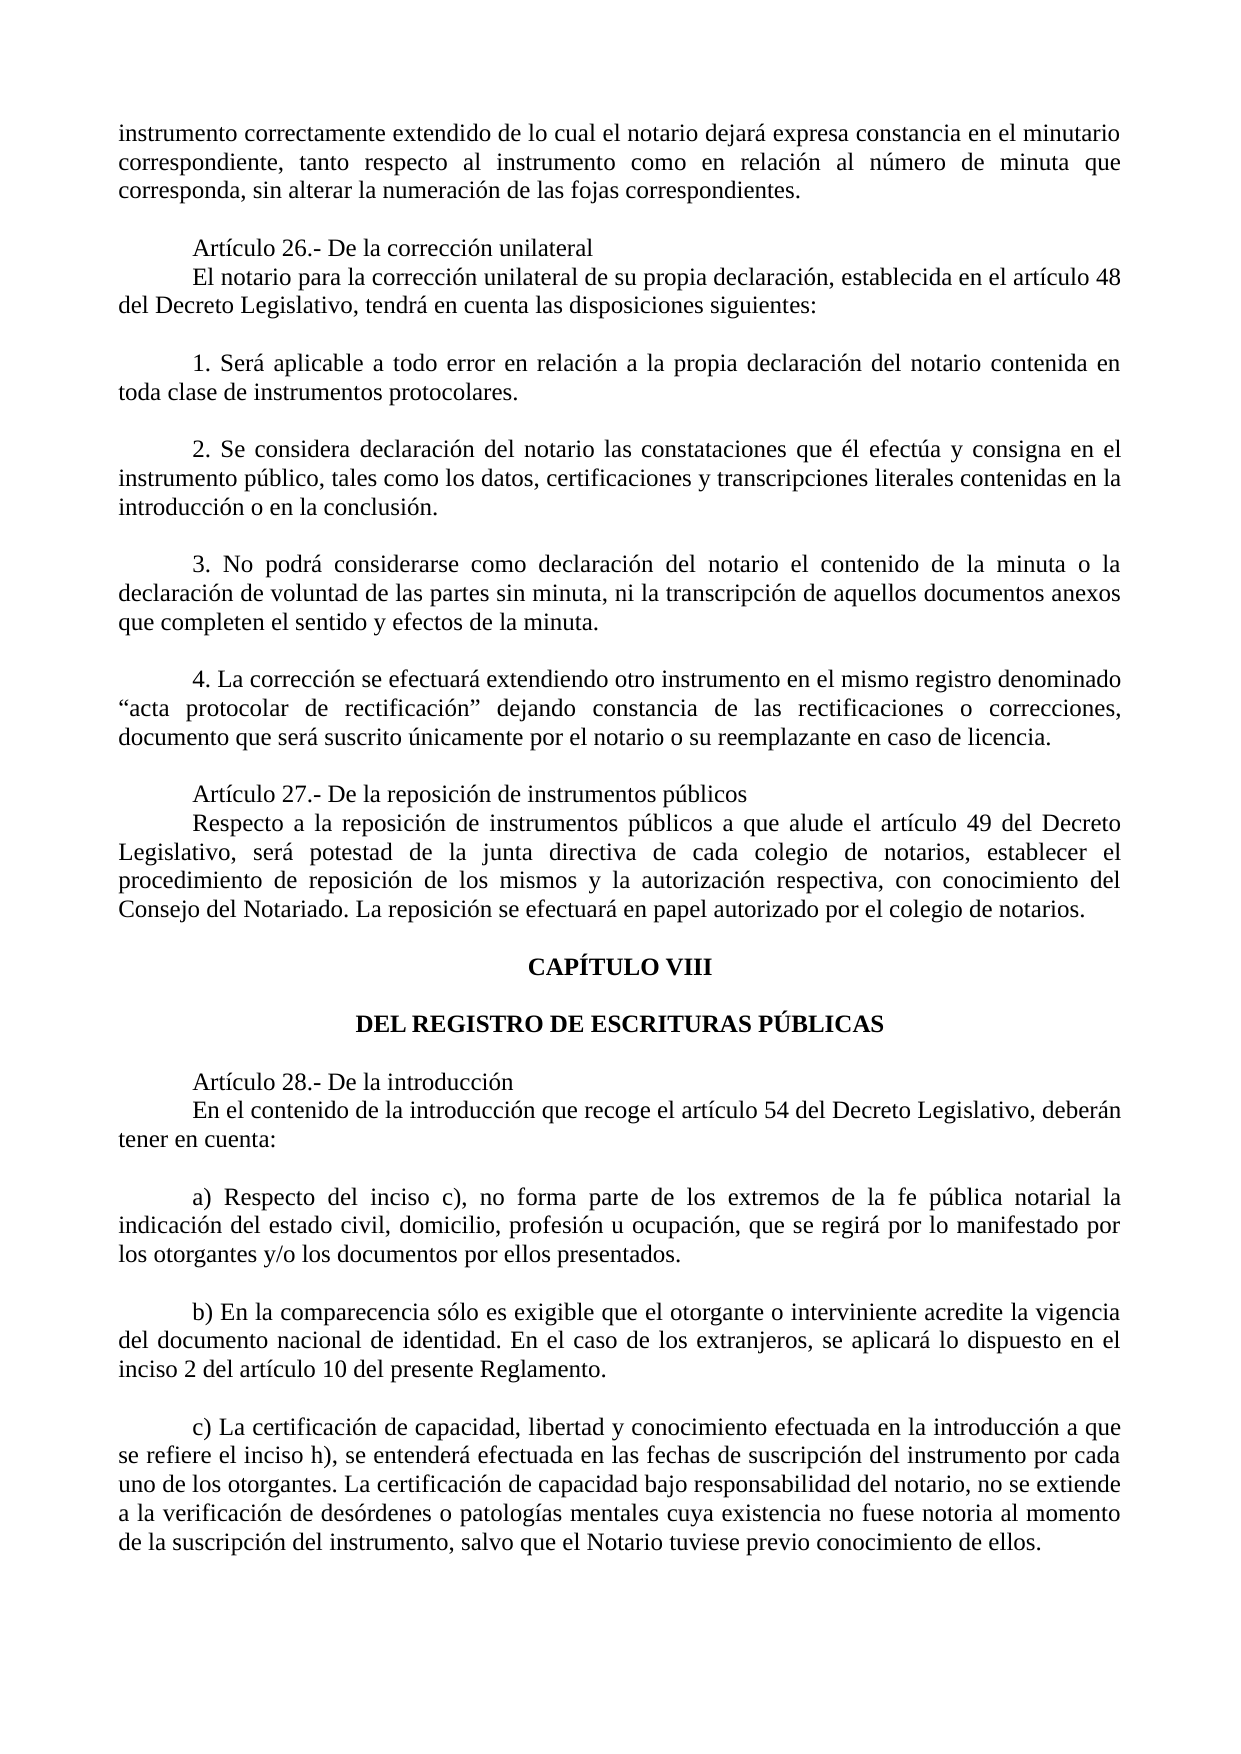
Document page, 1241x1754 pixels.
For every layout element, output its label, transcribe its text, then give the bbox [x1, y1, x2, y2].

text a) Respecto del inciso c), no forma parte de los extremos de la fe pública notarial la indicación del estado civil, domicilio, profesión u ocupación, que se regirá por lo manifestado por los otorgantes y/o los documentos por ellos presentados. [118, 1182, 1122, 1268]
text c) La certificación de capacidad, libertad y conocimiento efectuada en la introducción a que se refiere el inciso h), se entenderá efectuada en las fechas de suscripción del instrumento por cada uno de los otorgantes. La certificación de capacidad bajo responsabilidad del notario, no se extiende a la verificación de desórdenes o patologías mentales cuya existencia no fuese notoria al momento de la suscripción del instrumento, salvo que el Notario tuviese previo conocimiento de ellos. [118, 1412, 1122, 1556]
text Artículo 27.- De la reposición de instrumentos públicos [118, 779, 1122, 808]
text instrumento correctamente extendido de lo cual el notario dejará expresa constancia en el minutario correspondiente, tanto respecto al instrumento como en relación al número de minuta que corresponda, sin alterar la numeración de las fojas correspondientes. [118, 118, 1122, 204]
text Respecto a la reposición de instrumentos públicos a que alude el artículo 49 del Decreto Legislativo, será potestad de la junta directiva de cada colegio de notarios, establecer el procedimiento de reposición de los mismos y la autorización respectiva, con conocimiento del Consejo del Notariado. La reposición se efectuará en papel autorizado por el colegio de notarios. [118, 808, 1122, 923]
text El notario para la corrección unilateral de su propia declaración, establecida en el artículo 48 del Decreto Legislativo, tendrá en cuenta las disposiciones siguientes: [118, 262, 1122, 319]
text b) En la comparecencia sólo es exigible que el otorgante o interviniente acredite la vigencia del documento nacional de identidad. En el caso de los extranjeros, se aplicará lo dispuesto en el inciso 2 del artículo 10 del presente Reglamento. [118, 1297, 1122, 1383]
text 3. No podrá considerarse como declaración del notario el contenido de la minuta o la declaración de voluntad de las partes sin minuta, ni la transcripción de aquellos documentos anexos que completen el sentido y efectos de la minuta. [118, 549, 1122, 636]
text 1. Será aplicable a todo error en relación a la propia declaración del notario contenida en toda clase de instrumentos protocolares. [118, 348, 1122, 406]
text 2. Se considera declaración del notario las constataciones que él efectúa y consigna en el instrumento público, tales como los datos, certificaciones y transcripciones literales contenidas en la introducción o en la conclusión. [118, 434, 1122, 521]
text Artículo 26.- De la corrección unilateral [118, 233, 1122, 262]
text DEL REGISTRO DE ESCRITURAS PÚBLICAS [118, 1009, 1122, 1038]
text CAPÍTULO VIII [118, 952, 1122, 981]
text 4. La corrección se efectuará extendiendo otro instrumento en el mismo registro denominado “acta protocolar de rectificación” dejando constancia de las rectificaciones o correcciones, documento que será suscrito únicamente por el notario o su reemplazante en caso de licencia. [118, 664, 1122, 751]
text En el contenido de la introducción que recoge el artículo 54 del Decreto Legislativo, deberán tener en cuenta: [118, 1096, 1122, 1153]
text Artículo 28.- De la introducción [118, 1067, 1122, 1096]
